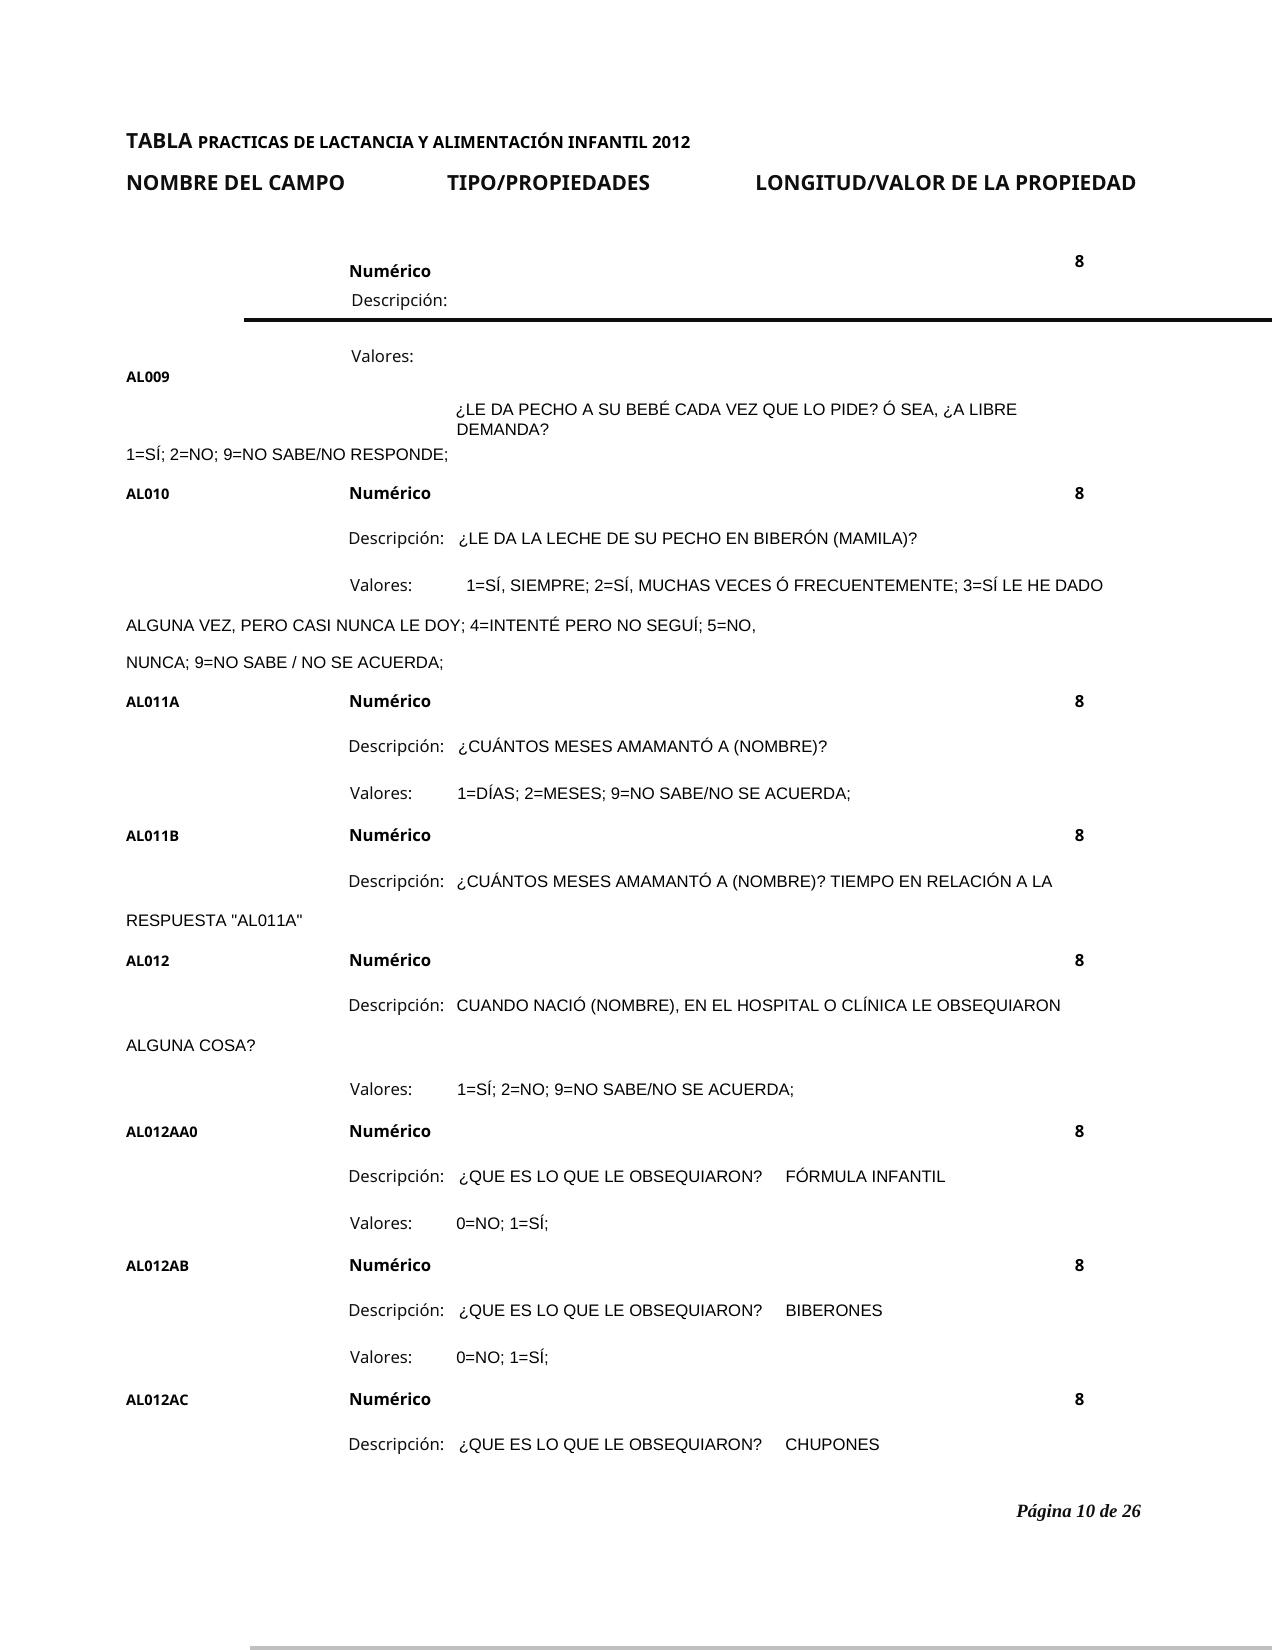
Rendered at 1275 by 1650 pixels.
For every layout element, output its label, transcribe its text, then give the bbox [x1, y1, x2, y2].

text Valores: 0=NO; 1=SÍ; [126, 1341, 1108, 1369]
text AL012 Numérico 8 [126, 948, 1108, 971]
text NUNCA; 9=NO SABE / NO SE ACUERDA; [126, 653, 1108, 672]
text 1=SÍ; 2=NO; 9=NO SABE/NO RESPONDE; [126, 444, 1108, 463]
text RESPUESTA "AL011A" [126, 911, 1108, 930]
text Descripción: ¿LE DA LA LECHE DE SU PECHO EN BIBERÓN (MAMILA)? [126, 522, 1108, 550]
text ALGUNA VEZ, PERO CASI NUNCA LE DOY; 4=INTENTÉ PERO NO SEGUÍ; 5=NO, [126, 616, 1108, 635]
text ALGUNA COSA? [126, 1036, 1108, 1055]
text AL012AA0 Numérico 8 [126, 1119, 1108, 1142]
text Valores: 0=NO; 1=SÍ; [126, 1207, 1108, 1235]
text Descripción: ¿QUE ES LO QUE LE OBSEQUIARON? BIBERONES [126, 1294, 1108, 1322]
text AL011A Numérico 8 [126, 690, 1108, 712]
text ¿LE DA PECHO A SU BEBÉ CADA VEZ QUE LO PIDE? Ó SEA, ¿A LIBRE DEMANDA? [455, 400, 1108, 439]
text Descripción: ¿CUÁNTOS MESES AMAMANTÓ A (NOMBRE)? [126, 731, 1108, 759]
subtitle AL009 [126, 367, 1108, 387]
text Descripción: CUANDO NACIÓ (NOMBRE), EN EL HOSPITAL O CLÍNICA LE OBSEQUIARON [126, 989, 1108, 1017]
text Descripción: ¿QUE ES LO QUE LE OBSEQUIARON? CHUPONES [126, 1428, 1108, 1457]
text AL012AC Numérico 8 [126, 1388, 1108, 1410]
text AL012AB Numérico 8 [126, 1253, 1108, 1276]
text AL010 Numérico 8 [126, 481, 1108, 504]
text Descripción: ¿CUÁNTOS MESES AMAMANTÓ A (NOMBRE)? TIEMPO EN RELACIÓN A LA [126, 865, 1108, 893]
text Valores: 1=DÍAS; 2=MESES; 9=NO SABE/NO SE ACUERDA; [126, 777, 1108, 805]
text Valores: 1=SÍ, SIEMPRE; 2=SÍ, MUCHAS VECES Ó FRECUENTEMENTE; 3=SÍ LE HE DADO [126, 569, 1108, 597]
text Valores: 1=SÍ; 2=NO; 9=NO SABE/NO SE ACUERDA; [126, 1073, 1108, 1101]
text AL011B Numérico 8 [126, 824, 1108, 846]
text Descripción: ¿QUE ES LO QUE LE OBSEQUIARON? FÓRMULA INFANTIL [126, 1160, 1108, 1188]
